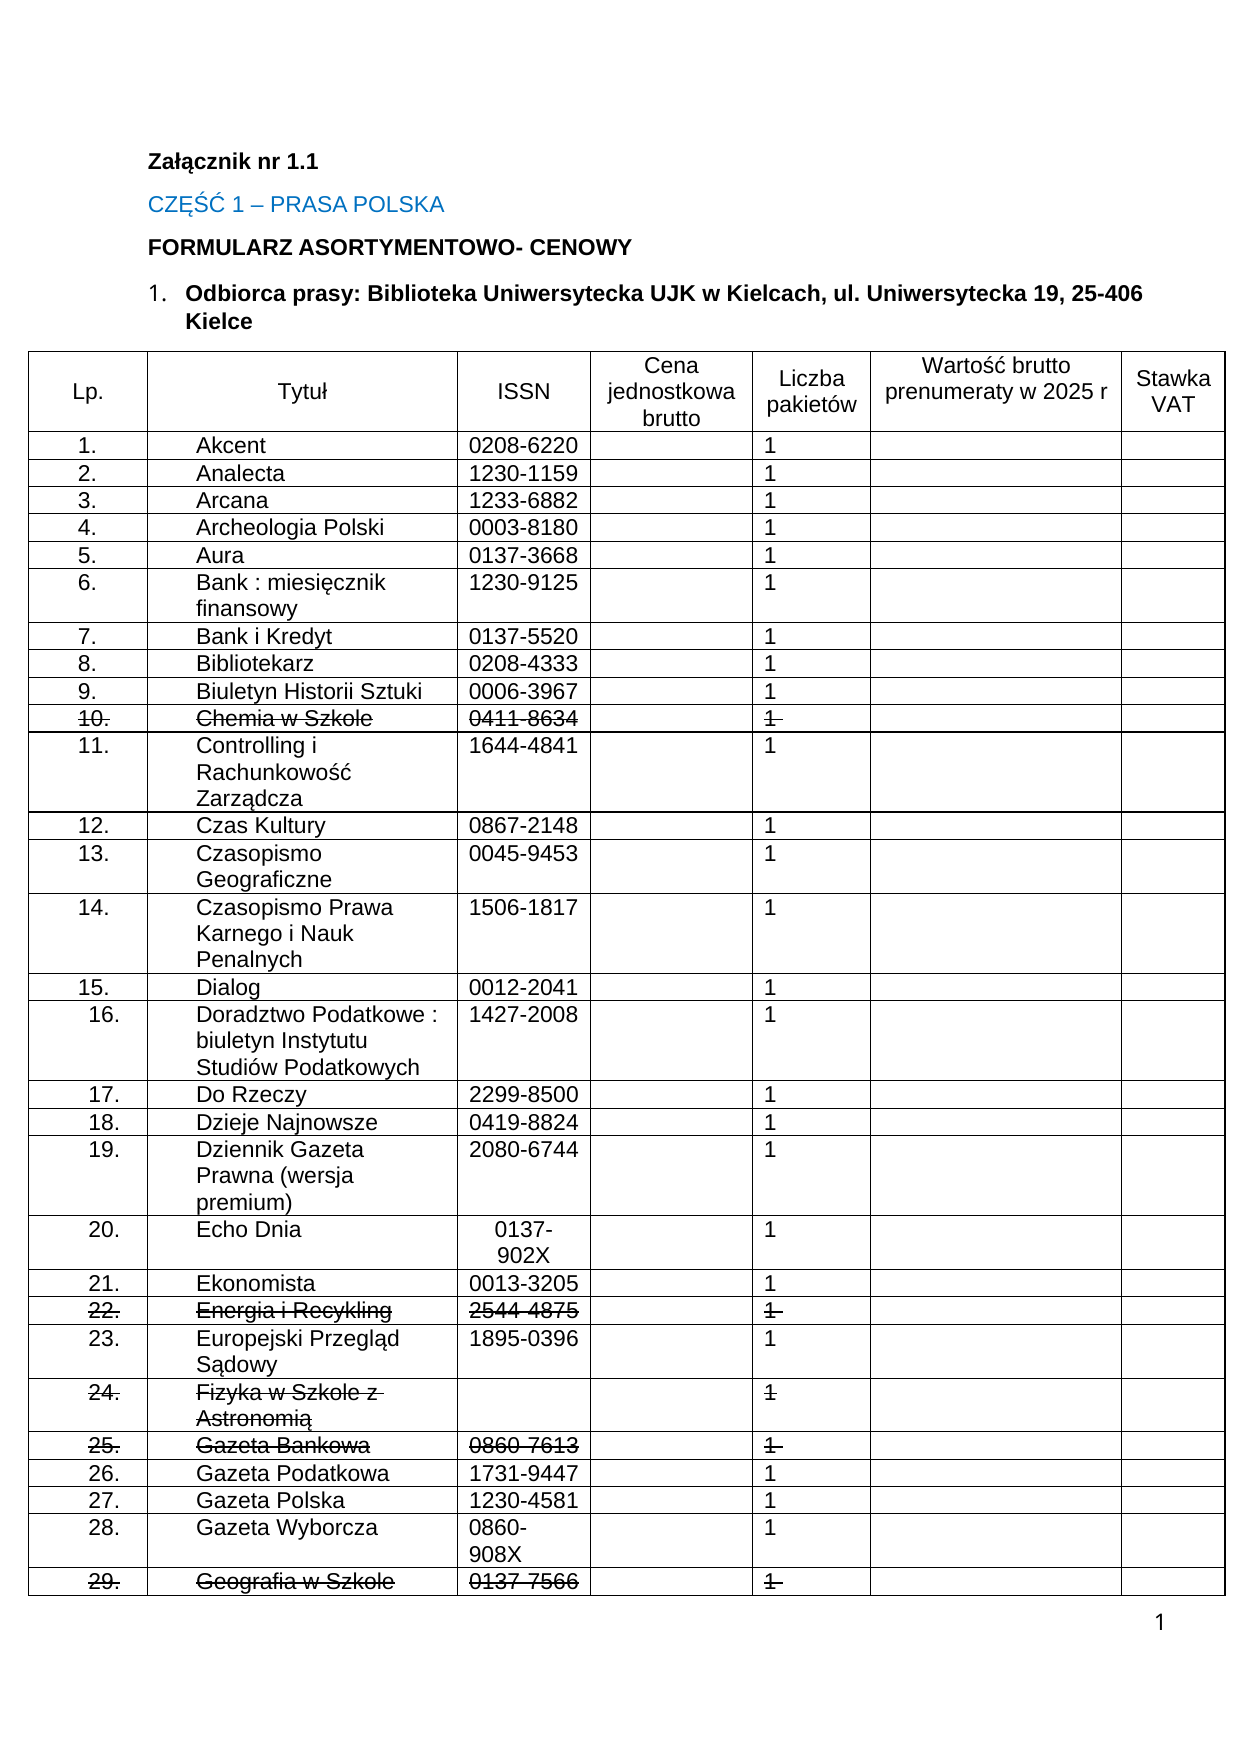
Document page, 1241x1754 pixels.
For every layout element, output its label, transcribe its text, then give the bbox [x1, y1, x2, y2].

table_cell [591, 1270, 752, 1296]
table_cell Arcana [148, 487, 457, 513]
table_cell Do Rzeczy [148, 1081, 457, 1108]
table_cell [871, 1568, 1121, 1594]
table_cell 1 [753, 1568, 870, 1594]
table_cell [591, 974, 752, 1000]
table_cell 1 [753, 1460, 870, 1486]
table_cell Gazeta Podatkowa [148, 1460, 457, 1486]
table_cell 1 [753, 650, 870, 677]
table_cell 1 [753, 542, 870, 568]
table_cell [1122, 1514, 1224, 1567]
table_cell [29, 514, 147, 541]
table_cell [29, 1216, 147, 1269]
table_cell Aura [148, 542, 457, 568]
table_cell [871, 1216, 1121, 1269]
table_cell [1122, 840, 1224, 893]
table_cell [1122, 1216, 1224, 1269]
table_cell [29, 487, 147, 513]
table_cell [29, 1432, 147, 1458]
table_cell [591, 1216, 752, 1269]
table_cell [1122, 1460, 1224, 1486]
table_cell 1731-9447 [458, 1460, 590, 1486]
table_cell Czas Kultury [148, 813, 457, 839]
table_cell [29, 1270, 147, 1296]
table_cell 1230-9125 [458, 569, 590, 622]
table_cell [871, 1081, 1121, 1108]
table_cell [1122, 733, 1224, 811]
table_cell 1 [753, 733, 870, 811]
table_cell [591, 1001, 752, 1080]
text Załącznik nr 1.1 [148, 148, 1167, 174]
table_cell [29, 1325, 147, 1377]
table_cell 0045-9453 [458, 840, 590, 893]
table_cell Controlling i Rachunkowość Zarządcza [148, 733, 457, 811]
table_cell [871, 487, 1121, 513]
table_header Stawka VAT [1122, 352, 1224, 431]
table_cell [1122, 1001, 1224, 1080]
table_cell Europejski Przegląd Sądowy [148, 1325, 457, 1377]
table_cell 1 [753, 974, 870, 1000]
table_cell [29, 678, 147, 704]
table_cell [1122, 432, 1224, 458]
table_cell [871, 1270, 1121, 1296]
table_cell Gazeta Bankowa [148, 1432, 457, 1458]
table_cell [29, 650, 147, 677]
table_cell 0419-8824 [458, 1109, 590, 1135]
table_cell [871, 813, 1121, 839]
table_cell [591, 813, 752, 839]
table_cell 1 [753, 1270, 870, 1296]
table_cell [29, 432, 147, 458]
table_cell [29, 1109, 147, 1135]
table_cell 2544-4875 [458, 1297, 590, 1324]
table_cell 0137-902X [458, 1216, 590, 1269]
table_cell [29, 840, 147, 893]
table_cell [871, 1001, 1121, 1080]
table_cell [1122, 1487, 1224, 1513]
table_cell 1 [753, 1514, 870, 1567]
table_cell [591, 1379, 752, 1431]
table_cell 1 [753, 1297, 870, 1324]
table_cell [591, 1460, 752, 1486]
table_cell Ekonomista [148, 1270, 457, 1296]
table_cell [1122, 705, 1224, 731]
table_cell [29, 1379, 147, 1431]
table_cell [1122, 1379, 1224, 1431]
table_cell 1 [753, 514, 870, 541]
table_cell [1122, 1568, 1224, 1594]
table_cell 0208-6220 [458, 432, 590, 458]
table_cell [871, 1136, 1121, 1215]
table_cell [29, 813, 147, 839]
table_cell [458, 1379, 590, 1431]
table_cell [871, 542, 1121, 568]
text CZĘŚĆ 1 – PRASA POLSKA [148, 191, 1167, 217]
table_cell Doradztwo Podatkowe : biuletyn Instytutu Studiów Podatkowych [148, 1001, 457, 1080]
table_cell Dziennik Gazeta Prawna (wersja premium) [148, 1136, 457, 1215]
table_cell [1122, 623, 1224, 649]
table_cell [1122, 1109, 1224, 1135]
table_cell 0013-3205 [458, 1270, 590, 1296]
table_cell [591, 487, 752, 513]
table_cell [1122, 1136, 1224, 1215]
table_header Cena jednostkowa brutto [591, 352, 752, 431]
table_cell [591, 1432, 752, 1458]
table_cell [29, 1568, 147, 1594]
table_cell 1 [753, 1001, 870, 1080]
table_cell [29, 569, 147, 622]
table_cell [591, 894, 752, 973]
table_cell 2080-6744 [458, 1136, 590, 1215]
table_cell 1 [753, 1432, 870, 1458]
table_cell [29, 460, 147, 486]
table_cell 1 [753, 1487, 870, 1513]
table_cell [1122, 974, 1224, 1000]
table_cell 1644-4841 [458, 733, 590, 811]
table_cell [871, 1487, 1121, 1513]
table_cell [871, 678, 1121, 704]
table_cell [1122, 1270, 1224, 1296]
table_cell Akcent [148, 432, 457, 458]
table_cell [591, 1325, 752, 1377]
table_cell [871, 1297, 1121, 1324]
table_cell 1230-1159 [458, 460, 590, 486]
table_cell Czasopismo Geograficzne [148, 840, 457, 893]
table_cell Chemia w Szkole [148, 705, 457, 731]
table_cell 0012-2041 [458, 974, 590, 1000]
table_cell 0867-2148 [458, 813, 590, 839]
table_cell 1 [753, 1379, 870, 1431]
table_cell 1 [753, 678, 870, 704]
table_cell [1122, 1325, 1224, 1377]
table_cell [29, 1297, 147, 1324]
table_cell Fizyka w Szkole z Astronomią [148, 1379, 457, 1431]
table_cell Bank i Kredyt [148, 623, 457, 649]
table_cell [871, 623, 1121, 649]
table_cell [871, 514, 1121, 541]
table_cell 1 [753, 705, 870, 731]
table_cell [1122, 514, 1224, 541]
table_cell [1122, 650, 1224, 677]
table_cell [871, 733, 1121, 811]
table_cell [1122, 487, 1224, 513]
table_cell [871, 432, 1121, 458]
table_cell [29, 1081, 147, 1108]
table_cell 1895-0396 [458, 1325, 590, 1377]
table_cell [591, 460, 752, 486]
table_cell Echo Dnia [148, 1216, 457, 1269]
table_cell [871, 1325, 1121, 1377]
table_cell [1122, 460, 1224, 486]
table_cell [591, 733, 752, 811]
table_cell 0860-7613 [458, 1432, 590, 1458]
table_cell [871, 974, 1121, 1000]
table_cell 1230-4581 [458, 1487, 590, 1513]
table_cell 0411-8634 [458, 705, 590, 731]
table_cell [871, 1379, 1121, 1431]
table_cell 1233-6882 [458, 487, 590, 513]
table_cell [29, 542, 147, 568]
table_cell Gazeta Polska [148, 1487, 457, 1513]
table_cell [29, 705, 147, 731]
table_cell [29, 733, 147, 811]
table_cell 1 [753, 1081, 870, 1108]
table_header Liczba pakietów [753, 352, 870, 431]
table_cell 2299-8500 [458, 1081, 590, 1108]
table_header ISSN [458, 352, 590, 431]
table_cell [871, 840, 1121, 893]
table_cell 1 [753, 460, 870, 486]
table_cell [591, 514, 752, 541]
table_cell [29, 1487, 147, 1513]
table_cell 1 [753, 432, 870, 458]
table_cell [29, 1136, 147, 1215]
table_cell 1 [753, 894, 870, 973]
table_cell 0137-5520 [458, 623, 590, 649]
table_cell 1 [753, 813, 870, 839]
table_cell Dzieje Najnowsze [148, 1109, 457, 1135]
table_cell Archeologia Polski [148, 514, 457, 541]
text FORMULARZ ASORTYMENTOWO- CENOWY [148, 234, 1167, 260]
table_cell [1122, 1432, 1224, 1458]
table_cell [591, 650, 752, 677]
table_cell [591, 1568, 752, 1594]
table_cell 0208-4333 [458, 650, 590, 677]
table_cell [871, 705, 1121, 731]
table_cell 1506-1817 [458, 894, 590, 973]
table_cell [29, 894, 147, 973]
table_cell [1122, 894, 1224, 973]
table_cell [29, 1514, 147, 1567]
table_cell [871, 1432, 1121, 1458]
table_cell 0137-7566 [458, 1568, 590, 1594]
table_header Tytuł [148, 352, 457, 431]
table_cell Czasopismo Prawa Karnego i Nauk Penalnych [148, 894, 457, 973]
table_cell [1122, 542, 1224, 568]
table_cell Dialog [148, 974, 457, 1000]
table_cell 1 [753, 1136, 870, 1215]
table_cell [591, 1109, 752, 1135]
table_cell [591, 678, 752, 704]
table_cell 1 [753, 487, 870, 513]
table_header Lp. [29, 352, 147, 431]
table_cell Geografia w Szkole [148, 1568, 457, 1594]
table_cell [1122, 1081, 1224, 1108]
table_cell [871, 894, 1121, 973]
table_cell [871, 1460, 1121, 1486]
table_cell Energia i Recykling [148, 1297, 457, 1324]
table_cell Analecta [148, 460, 457, 486]
table_cell [29, 1001, 147, 1080]
table_cell [871, 460, 1121, 486]
table_cell [1122, 813, 1224, 839]
table_cell 1427-2008 [458, 1001, 590, 1080]
table_cell Bibliotekarz [148, 650, 457, 677]
table_cell 0006-3967 [458, 678, 590, 704]
table_cell 1 [753, 840, 870, 893]
table_cell [1122, 1297, 1224, 1324]
table_cell 1 [753, 1325, 870, 1377]
table_cell [591, 1514, 752, 1567]
table_cell [1122, 569, 1224, 622]
table_cell 1 [753, 623, 870, 649]
table_cell [29, 1460, 147, 1486]
table_cell [591, 705, 752, 731]
table_cell 0860-908X [458, 1514, 590, 1567]
list Odbiorca prasy: Biblioteka Uniwersytecka UJK w Kielcach, ul. Uniwersytecka 19, 25-406 Kielce [148, 277, 1167, 334]
table_cell 1 [753, 1109, 870, 1135]
table_cell [871, 1514, 1121, 1567]
table_cell [1122, 678, 1224, 704]
table_cell [591, 840, 752, 893]
table_cell [591, 1487, 752, 1513]
table_cell [871, 569, 1121, 622]
table_cell [591, 1136, 752, 1215]
table_cell 1 [753, 569, 870, 622]
table_cell [29, 974, 147, 1000]
table_cell [591, 432, 752, 458]
table_cell 0003-8180 [458, 514, 590, 541]
table_cell Bank : miesięcznik finansowy [148, 569, 457, 622]
table_cell 1 [753, 1216, 870, 1269]
table_cell [29, 623, 147, 649]
table_cell Biuletyn Historii Sztuki [148, 678, 457, 704]
table_cell [591, 623, 752, 649]
table_cell 0137-3668 [458, 542, 590, 568]
table_cell [591, 1081, 752, 1108]
table_header Wartość brutto prenumeraty w 2025 r [871, 352, 1121, 431]
table_cell [591, 569, 752, 622]
table_cell [871, 650, 1121, 677]
table_cell [591, 1297, 752, 1324]
table_cell Gazeta Wyborcza [148, 1514, 457, 1567]
table_cell [871, 1109, 1121, 1135]
table_cell [591, 542, 752, 568]
